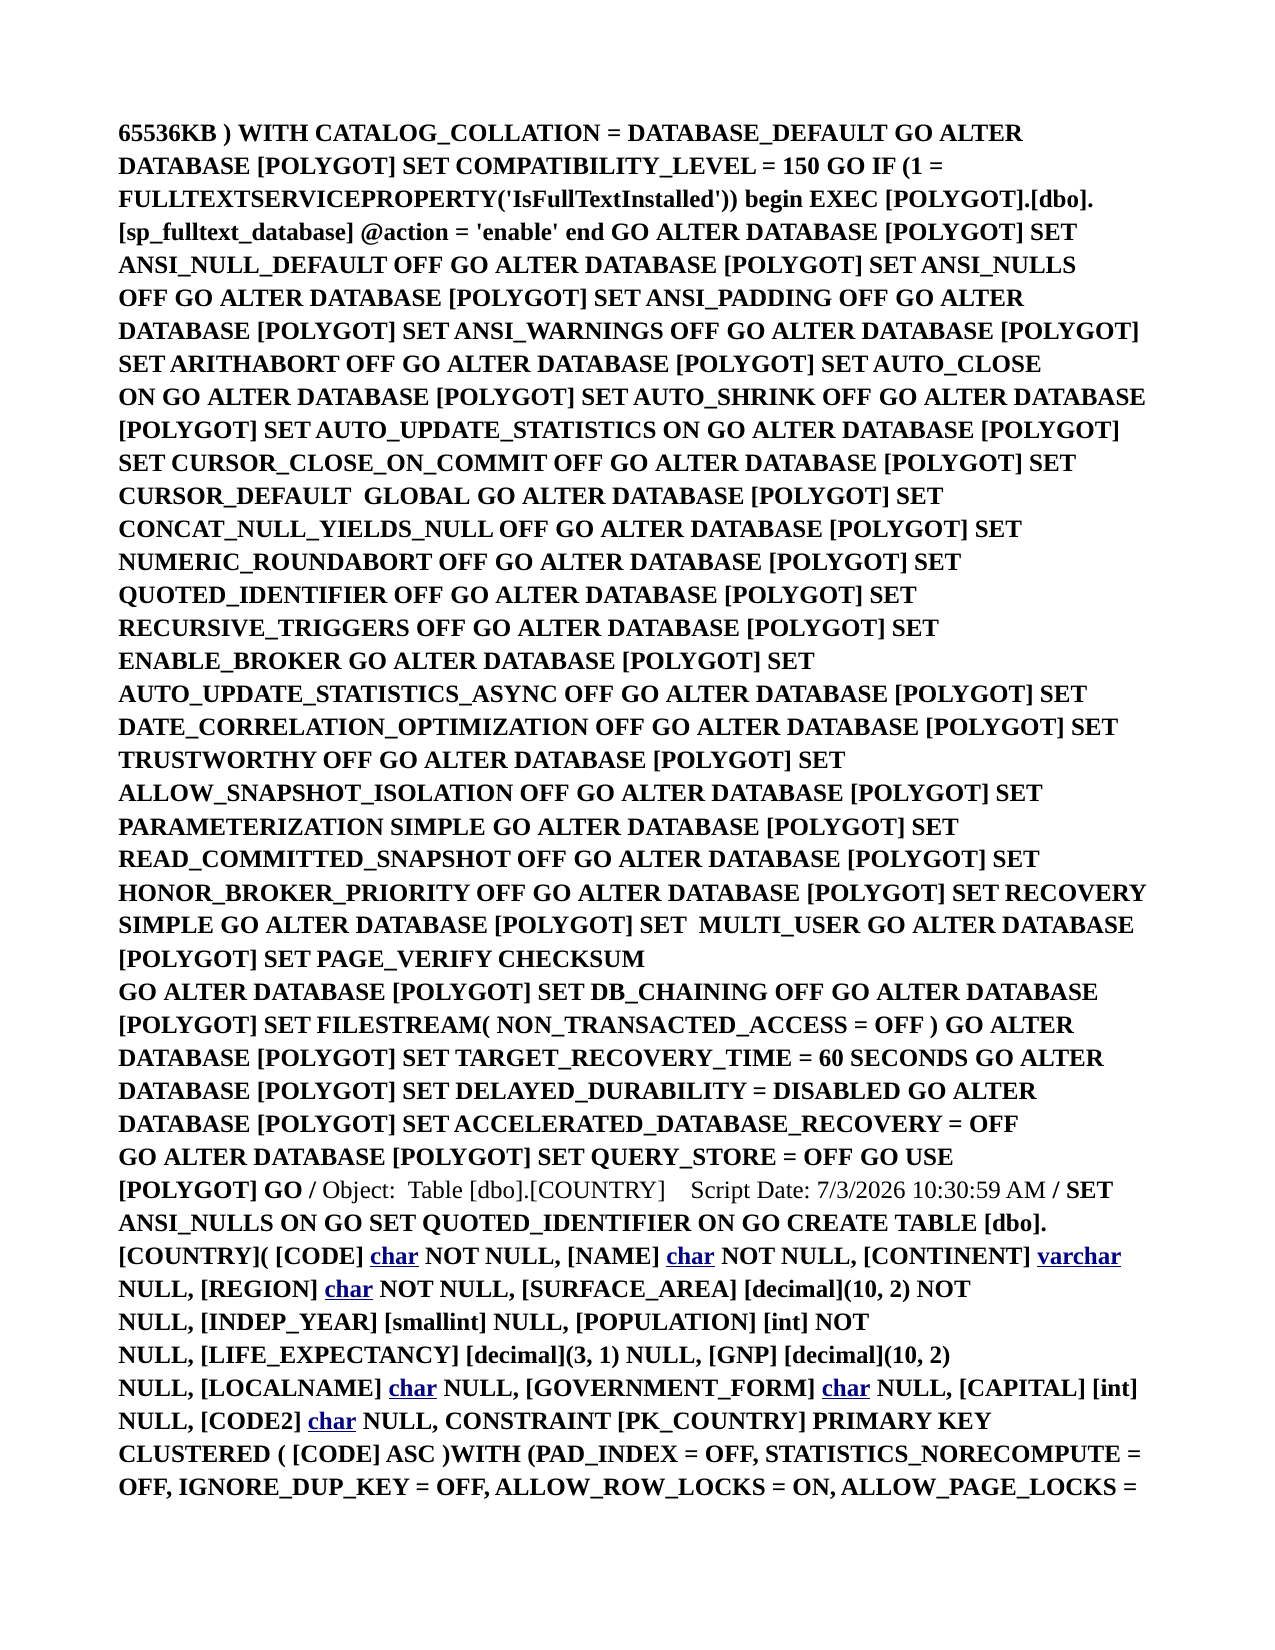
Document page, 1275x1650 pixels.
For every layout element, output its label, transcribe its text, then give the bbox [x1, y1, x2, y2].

text 65536KB ) WITH CATALOG_COLLATION = DATABASE_DEFAULT GO ALTER DATABASE [POLYGOT] SET COMPATIBILITY_LEVEL = 150 GO IF (1 = FULLTEXTSERVICEPROPERTY('IsFullTextInstalled')) begin EXEC [POLYGOT].[dbo].[sp_fulltext_database] @action = 'enable' end GO ALTER DATABASE [POLYGOT] SET ANSI_NULL_DEFAULT OFF GO ALTER DATABASE [POLYGOT] SET ANSI_NULLS OFF GO ALTER DATABASE [POLYGOT] SET ANSI_PADDING OFF GO ALTER DATABASE [POLYGOT] SET ANSI_WARNINGS OFF GO ALTER DATABASE [POLYGOT] SET ARITHABORT OFF GO ALTER DATABASE [POLYGOT] SET AUTO_CLOSE ON GO ALTER DATABASE [POLYGOT] SET AUTO_SHRINK OFF GO ALTER DATABASE [POLYGOT] SET AUTO_UPDATE_STATISTICS ON GO ALTER DATABASE [POLYGOT] SET CURSOR_CLOSE_ON_COMMIT OFF GO ALTER DATABASE [POLYGOT] SET CURSOR_DEFAULT GLOBAL GO ALTER DATABASE [POLYGOT] SET CONCAT_NULL_YIELDS_NULL OFF GO ALTER DATABASE [POLYGOT] SET NUMERIC_ROUNDABORT OFF GO ALTER DATABASE [POLYGOT] SET QUOTED_IDENTIFIER OFF GO ALTER DATABASE [POLYGOT] SET RECURSIVE_TRIGGERS OFF GO ALTER DATABASE [POLYGOT] SET ENABLE_BROKER GO ALTER DATABASE [POLYGOT] SET AUTO_UPDATE_STATISTICS_ASYNC OFF GO ALTER DATABASE [POLYGOT] SET DATE_CORRELATION_OPTIMIZATION OFF GO ALTER DATABASE [POLYGOT] SET TRUSTWORTHY OFF GO ALTER DATABASE [POLYGOT] SET ALLOW_SNAPSHOT_ISOLATION OFF GO ALTER DATABASE [POLYGOT] SET PARAMETERIZATION SIMPLE GO ALTER DATABASE [POLYGOT] SET READ_COMMITTED_SNAPSHOT OFF GO ALTER DATABASE [POLYGOT] SET HONOR_BROKER_PRIORITY OFF GO ALTER DATABASE [POLYGOT] SET RECOVERY SIMPLE GO ALTER DATABASE [POLYGOT] SET MULTI_USER GO ALTER DATABASE [POLYGOT] SET PAGE_VERIFY CHECKSUM GO ALTER DATABASE [POLYGOT] SET DB_CHAINING OFF GO ALTER DATABASE [POLYGOT] SET FILESTREAM( NON_TRANSACTED_ACCESS = OFF ) GO ALTER DATABASE [POLYGOT] SET TARGET_RECOVERY_TIME = 60 SECONDS GO ALTER DATABASE [POLYGOT] SET DELAYED_DURABILITY = DISABLED GO ALTER DATABASE [POLYGOT] SET ACCELERATED_DATABASE_RECOVERY = OFF GO ALTER DATABASE [POLYGOT] SET QUERY_STORE = OFF GO USE [POLYGOT] GO / Object: Table [dbo].[COUNTRY] Script Date: 7/3/2026 10:30:59 AM / SET ANSI_NULLS ON GO SET QUOTED_IDENTIFIER ON GO CREATE TABLE [dbo].[COUNTRY]( [CODE] char NOT NULL, [NAME] char NOT NULL, [CONTINENT] varchar NULL, [REGION] char NOT NULL, [SURFACE_AREA] [decimal](10, 2) NOT NULL, [INDEP_YEAR] [smallint] NULL, [POPULATION] [int] NOT NULL, [LIFE_EXPECTANCY] [decimal](3, 1) NULL, [GNP] [decimal](10, 2) NULL, [LOCALNAME] char NULL, [GOVERNMENT_FORM] char NULL, [CAPITAL] [int] NULL, [CODE2] char NULL, CONSTRAINT [PK_COUNTRY] PRIMARY KEY CLUSTERED ( [CODE] ASC )WITH (PAD_INDEX = OFF, STATISTICS_NORECOMPUTE = OFF, IGNORE_DUP_KEY = OFF, ALLOW_ROW_LOCKS = ON, ALLOW_PAGE_LOCKS = [118, 118, 1157, 1501]
